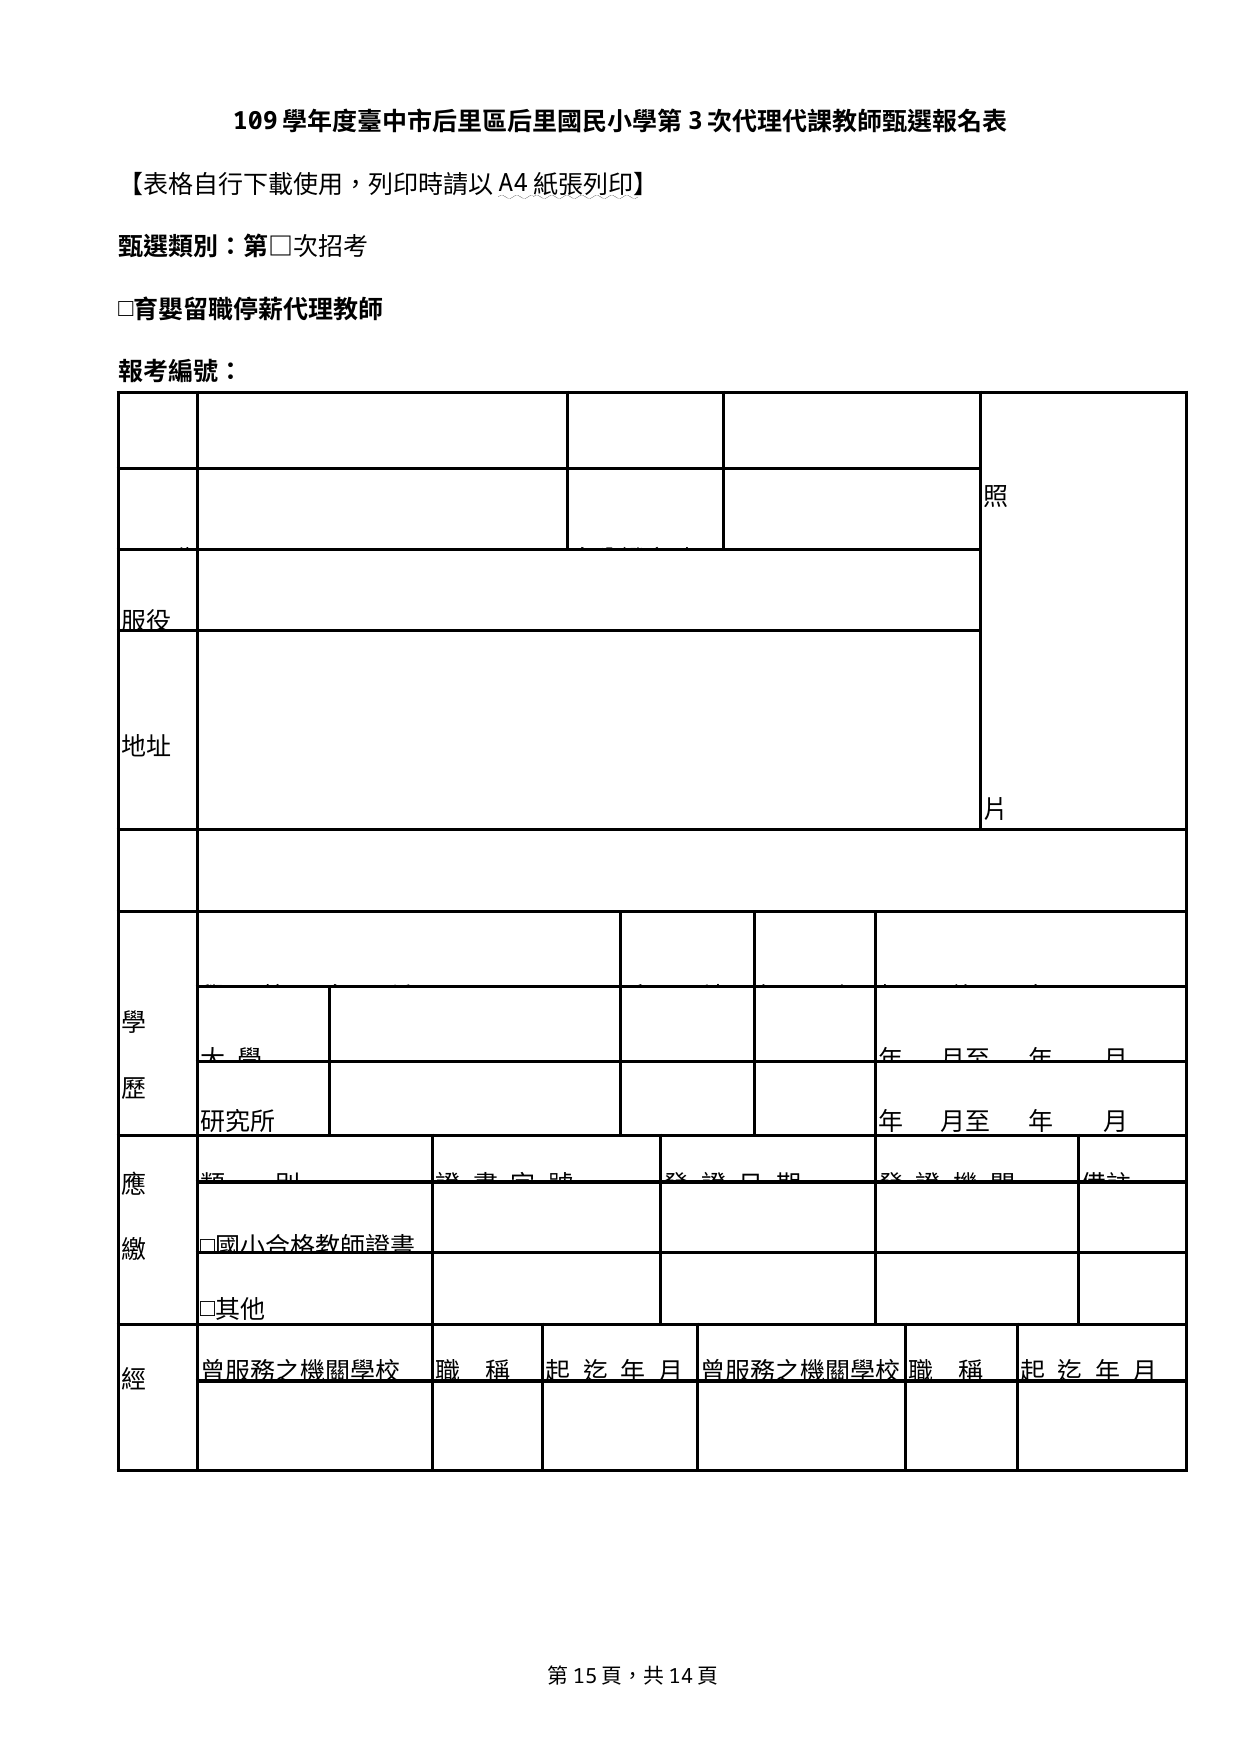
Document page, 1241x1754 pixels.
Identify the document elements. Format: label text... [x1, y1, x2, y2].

table_cell 組 別 [756, 913, 874, 985]
text 甄選類別：第□次招考 [118, 203, 1122, 266]
table_cell 學 歷 [120, 913, 196, 1133]
table_cell 年 月至 年 月 [877, 988, 1185, 1060]
table_cell [199, 470, 566, 548]
table_header [199, 394, 566, 467]
text □育嬰留職停薪代理教師 [118, 266, 1122, 328]
table_cell 年 月至 年 月 [877, 1063, 1185, 1133]
table_cell [699, 1383, 904, 1469]
table_cell [756, 1063, 874, 1133]
table_cell 發 證 機 關 [877, 1137, 1077, 1180]
table_cell [544, 1383, 696, 1469]
table_cell 現職機關學校 [120, 470, 196, 548]
table_cell 曾服務之機關學校 [199, 1326, 431, 1379]
text 109學年度臺中市后里區后里國民小學第3次代理代課教師甄選報名表 [118, 78, 1122, 141]
table_cell [662, 1254, 874, 1323]
table_cell [622, 1063, 753, 1133]
table_cell 類 別 [199, 1137, 431, 1180]
table_cell [907, 1383, 1016, 1469]
table_cell [331, 1063, 619, 1133]
table_cell [756, 988, 874, 1060]
table_cell [662, 1184, 874, 1251]
table_cell 經 歷 [120, 1326, 196, 1469]
table_cell [877, 1184, 1077, 1251]
table_cell [1019, 1383, 1185, 1469]
table_cell [1080, 1254, 1185, 1323]
table_cell [434, 1383, 541, 1469]
table_cell 大 學 [199, 988, 328, 1060]
table_cell 服役 情形 [120, 551, 196, 629]
table_cell [725, 470, 979, 548]
table_cell □國小合格教師證書 [199, 1184, 431, 1251]
table_cell 發 證 日 期 [662, 1137, 874, 1180]
table_header 照 片 [982, 394, 1185, 828]
text 【表格自行下載使用，列印時請以A4紙張列印】 [118, 141, 1122, 203]
table_cell 職 稱 [434, 1326, 541, 1379]
table_cell □免役 □役畢 □服役中 [199, 551, 979, 629]
table_cell 起 迄 年 月 [544, 1326, 696, 1379]
table_header 年 月 日 [725, 394, 979, 467]
table_cell 身分證字號 [569, 470, 722, 548]
table_cell 系 科 [622, 913, 753, 985]
table_header 出生年月日 [569, 394, 722, 467]
table_cell 電話 [120, 831, 196, 910]
table_cell [331, 988, 619, 1060]
table_cell [434, 1254, 621, 1323]
table_cell [1080, 1184, 1185, 1251]
table_cell [434, 1184, 621, 1251]
table_cell 學 校 名 稱 [199, 913, 619, 985]
table_cell [199, 1383, 431, 1469]
table_cell 證 書 字 號 [434, 1137, 659, 1180]
table_cell 起 迄 年 月 [1019, 1326, 1185, 1379]
table_cell [621, 1184, 659, 1251]
table_header 姓名 [120, 394, 196, 467]
table_cell 應 繳 驗 證 件 [120, 1137, 196, 1323]
table_cell [877, 1254, 1077, 1323]
table_cell 研究所 [199, 1063, 328, 1133]
table_cell 起 迄 年 月 [877, 913, 1185, 985]
table_cell 地址 [120, 632, 196, 828]
table_cell 曾服務之機關學校 [699, 1326, 904, 1379]
table_cell TEL: 手機： [199, 831, 1185, 910]
text 報考編號： [118, 328, 1122, 391]
table_cell [622, 988, 753, 1060]
table_cell 備註 [1080, 1137, 1185, 1180]
table_cell □其他 [199, 1254, 431, 1323]
table_cell [621, 1254, 659, 1323]
table_cell 職 稱 [907, 1326, 1016, 1379]
table_cell [199, 632, 979, 828]
